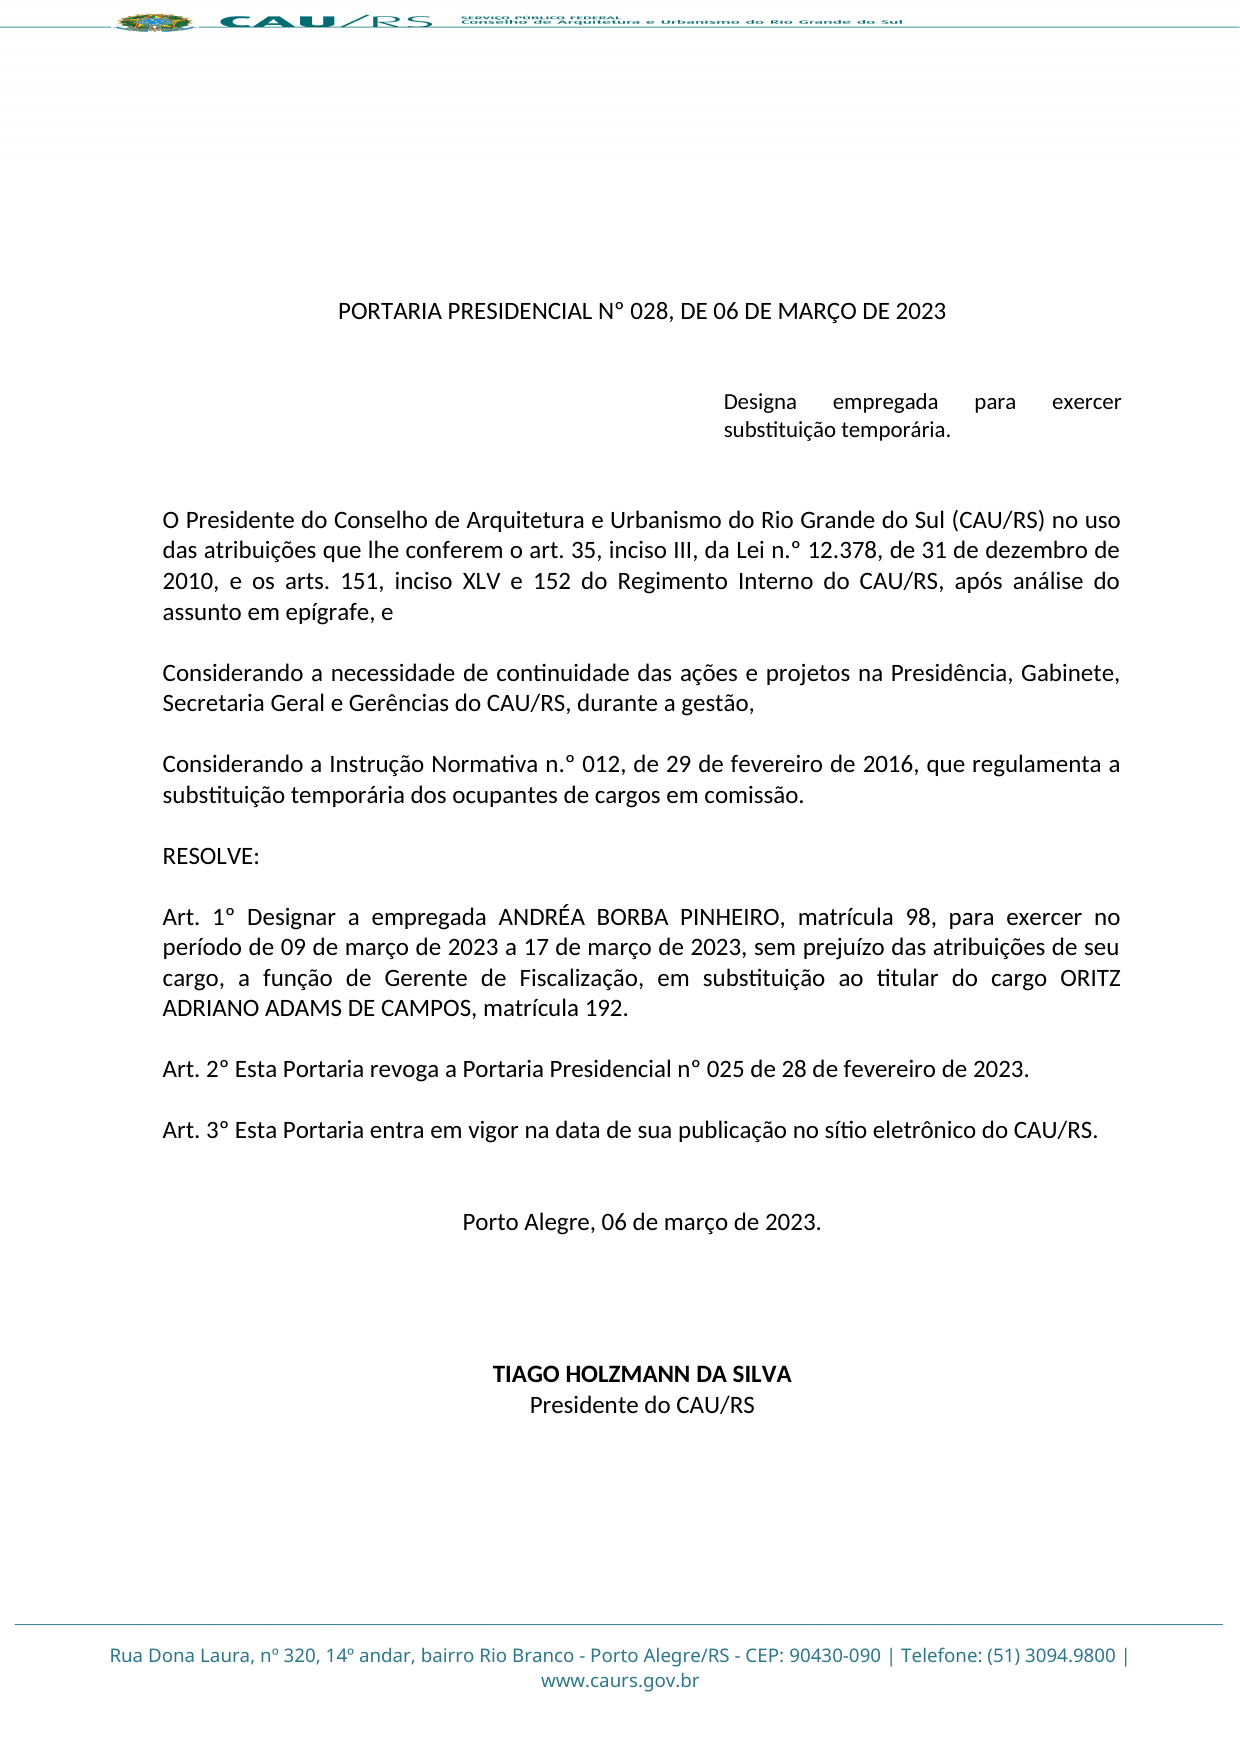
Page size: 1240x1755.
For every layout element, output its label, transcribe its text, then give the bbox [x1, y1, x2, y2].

text RESOLVE: [162, 840, 1122, 870]
text Considerando a necessidade de continuidade das ações e projetos na Presidência, Gabinete, Secretaria Geral e Gerências do CAU/RS, durante a gestão, [162, 657, 1122, 718]
text PORTARIA PRESIDENCIAL Nº 028, DE 06 DE MARÇO DE 2023 [162, 295, 1122, 326]
text TIAGO HOLZMANN DA SILVA [162, 1359, 1122, 1389]
text Art. 2º Esta Portaria revoga a Portaria Presidencial nº 025 de 28 de fevereiro de 2023. [162, 1053, 1122, 1084]
text Presidente do CAU/RS [162, 1389, 1122, 1420]
text Designa empregada para exercer substituição temporária. [723, 387, 1122, 443]
text O Presidente do Conselho de Arquitetura e Urbanismo do Rio Grande do Sul (CAU/RS) no uso das atribuições que lhe conferem o art. 35, inciso III, da Lei n.º 12.378, de 31 de dezembro de 2010, e os arts. 151, inciso XLV e 152 do Regimento Interno do CAU/RS, após análise do assunto em epígrafe, e [162, 504, 1122, 626]
text Porto Alegre, 06 de março de 2023. [162, 1206, 1122, 1237]
text Considerando a Instrução Normativa n.º 012, de 29 de fevereiro de 2016, que regulamenta a substituição temporária dos ocupantes de cargos em comissão. [162, 748, 1122, 809]
text Art. 1º Designar a empregada ANDRÉA BORBA PINHEIRO, matrícula 98, para exercer no período de 09 de março de 2023 a 17 de março de 2023, sem prejuízo das atribuições de seu cargo, a função de Gerente de Fiscalização, em substituição ao titular do cargo ORITZ ADRIANO ADAMS DE CAMPOS, matrícula 192. [162, 901, 1122, 1023]
text Art. 3º Esta Portaria entra em vigor na data de sua publicação no sítio eletrônico do CAU/RS. [162, 1114, 1122, 1145]
